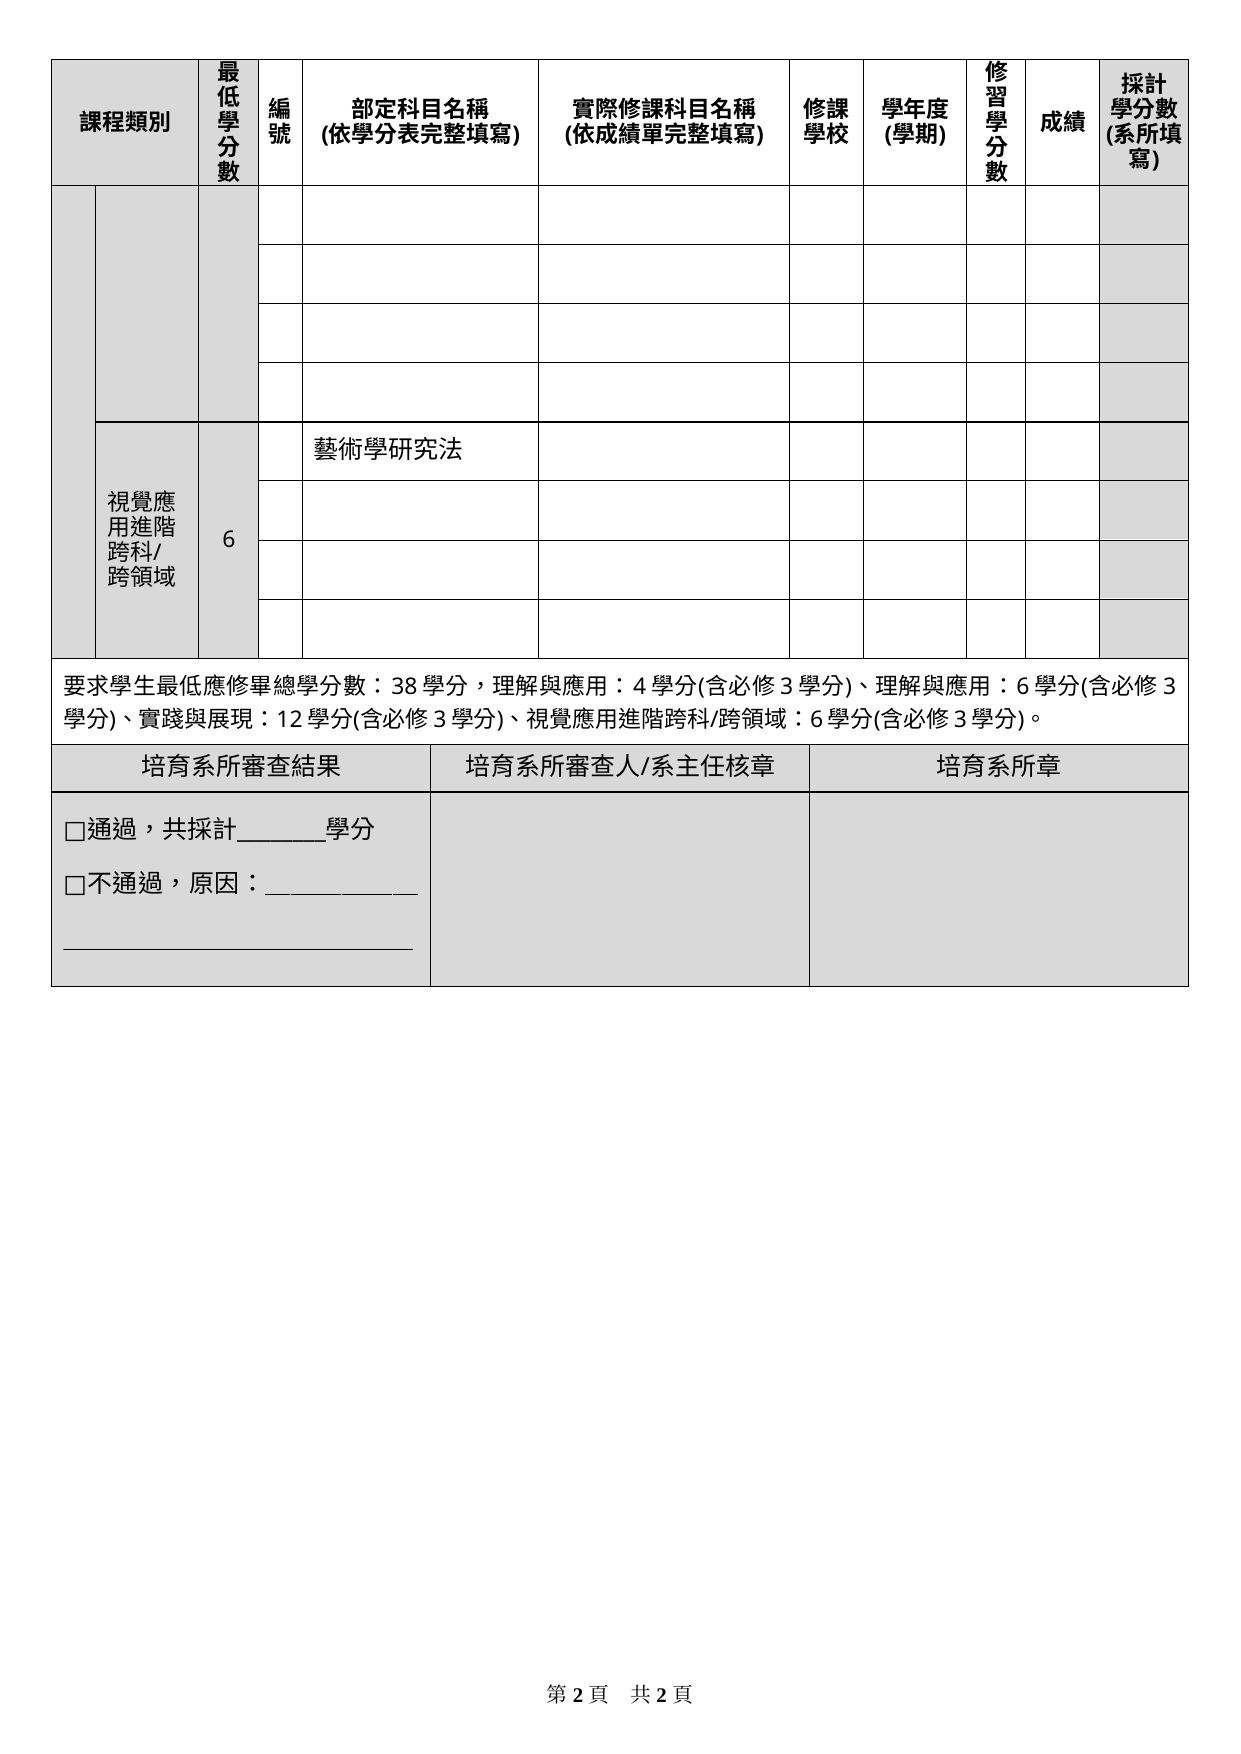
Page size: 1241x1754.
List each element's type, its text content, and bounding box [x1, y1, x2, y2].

table_cell [1100, 363, 1188, 421]
table_header 部定科目名稱 (依學分表完整填寫) [303, 60, 538, 185]
table_cell [303, 541, 538, 598]
table_cell 培育系所審查人/系主任核章 [431, 745, 809, 791]
table_cell [199, 186, 258, 421]
table_cell [967, 541, 1025, 598]
table_cell [967, 186, 1025, 244]
table_cell [539, 481, 789, 539]
table_cell [96, 186, 198, 421]
table_header 學年度 (學期) [864, 60, 966, 185]
table_header 修習學分數 [967, 60, 1025, 185]
table_cell [52, 186, 95, 658]
table_cell [1026, 600, 1099, 658]
table_cell [539, 363, 789, 421]
table_cell [539, 304, 789, 362]
table_cell 藝術學研究法 [303, 423, 538, 480]
table_header 編號 [259, 60, 302, 185]
table_cell [259, 600, 302, 658]
table_cell [1100, 186, 1188, 244]
table_cell [259, 304, 302, 362]
table_cell [864, 423, 966, 480]
table_cell [1100, 423, 1188, 480]
table_header 最低學分數 [199, 60, 258, 185]
table_cell [790, 541, 863, 598]
table_cell 6 [199, 423, 258, 658]
table_cell [259, 541, 302, 598]
table_cell [539, 541, 789, 598]
table_cell [259, 481, 302, 539]
table_cell [864, 541, 966, 598]
table_cell [790, 481, 863, 539]
table_cell [1100, 600, 1188, 658]
table_cell [303, 304, 538, 362]
table_cell [1026, 304, 1099, 362]
table_cell [790, 245, 863, 303]
table_cell 要求學生最低應修畢總學分數：38學分，理解與應用：4學分(含必修3學分)、理解與應用：6學分(含必修3學分)、實踐與展現：12學分(含必修3學分)、視覺應用進階跨科/跨領域：6學分(含必修3學分)。 [52, 659, 1188, 744]
table_header 課程類別 [52, 60, 198, 185]
table_cell [303, 600, 538, 658]
table_header 成績 [1026, 60, 1099, 185]
table_cell [539, 423, 789, 480]
table_cell [967, 363, 1025, 421]
table_cell [790, 423, 863, 480]
table_cell [967, 245, 1025, 303]
table_cell [259, 186, 302, 244]
table_cell [790, 304, 863, 362]
table_cell [259, 245, 302, 303]
table_cell [864, 600, 966, 658]
table_cell [303, 481, 538, 539]
table_cell [967, 423, 1025, 480]
table_cell [790, 363, 863, 421]
table_cell □通過，共採計________學分 □不通過，原因：＿＿＿＿＿＿＿＿＿＿＿＿＿＿＿＿＿＿＿＿ [52, 793, 430, 986]
table_cell [967, 600, 1025, 658]
table_cell 視覺應用進階跨科/ 跨領域 [96, 423, 198, 658]
table_cell [790, 186, 863, 244]
table_cell [1026, 541, 1099, 598]
table_cell [431, 793, 809, 986]
table_cell [1026, 423, 1099, 480]
table_cell [1026, 186, 1099, 244]
table_header 修課學校 [790, 60, 863, 185]
table_cell [1100, 304, 1188, 362]
table_cell [1100, 541, 1188, 598]
table_cell [1026, 245, 1099, 303]
table_cell [539, 245, 789, 303]
table_cell [1100, 245, 1188, 303]
table_cell [1026, 481, 1099, 539]
table_cell [967, 481, 1025, 539]
table_cell [259, 363, 302, 421]
table_cell [810, 793, 1188, 986]
table_cell [539, 186, 789, 244]
table_header 實際修課科目名稱 (依成績單完整填寫) [539, 60, 789, 185]
table_cell [864, 186, 966, 244]
table_cell [303, 186, 538, 244]
table_cell [864, 363, 966, 421]
table_cell [539, 600, 789, 658]
table_cell [864, 245, 966, 303]
table_cell [303, 363, 538, 421]
table_cell [303, 245, 538, 303]
table_cell [790, 600, 863, 658]
table_cell [967, 304, 1025, 362]
table_cell [259, 423, 302, 480]
table_header 採計 學分數 (系所填寫) [1100, 60, 1188, 185]
table_cell 培育系所章 [810, 745, 1188, 791]
table_cell [864, 481, 966, 539]
table_cell [1026, 363, 1099, 421]
table_cell [864, 304, 966, 362]
table_cell [1100, 481, 1188, 539]
table_cell 培育系所審查結果 [52, 745, 430, 791]
